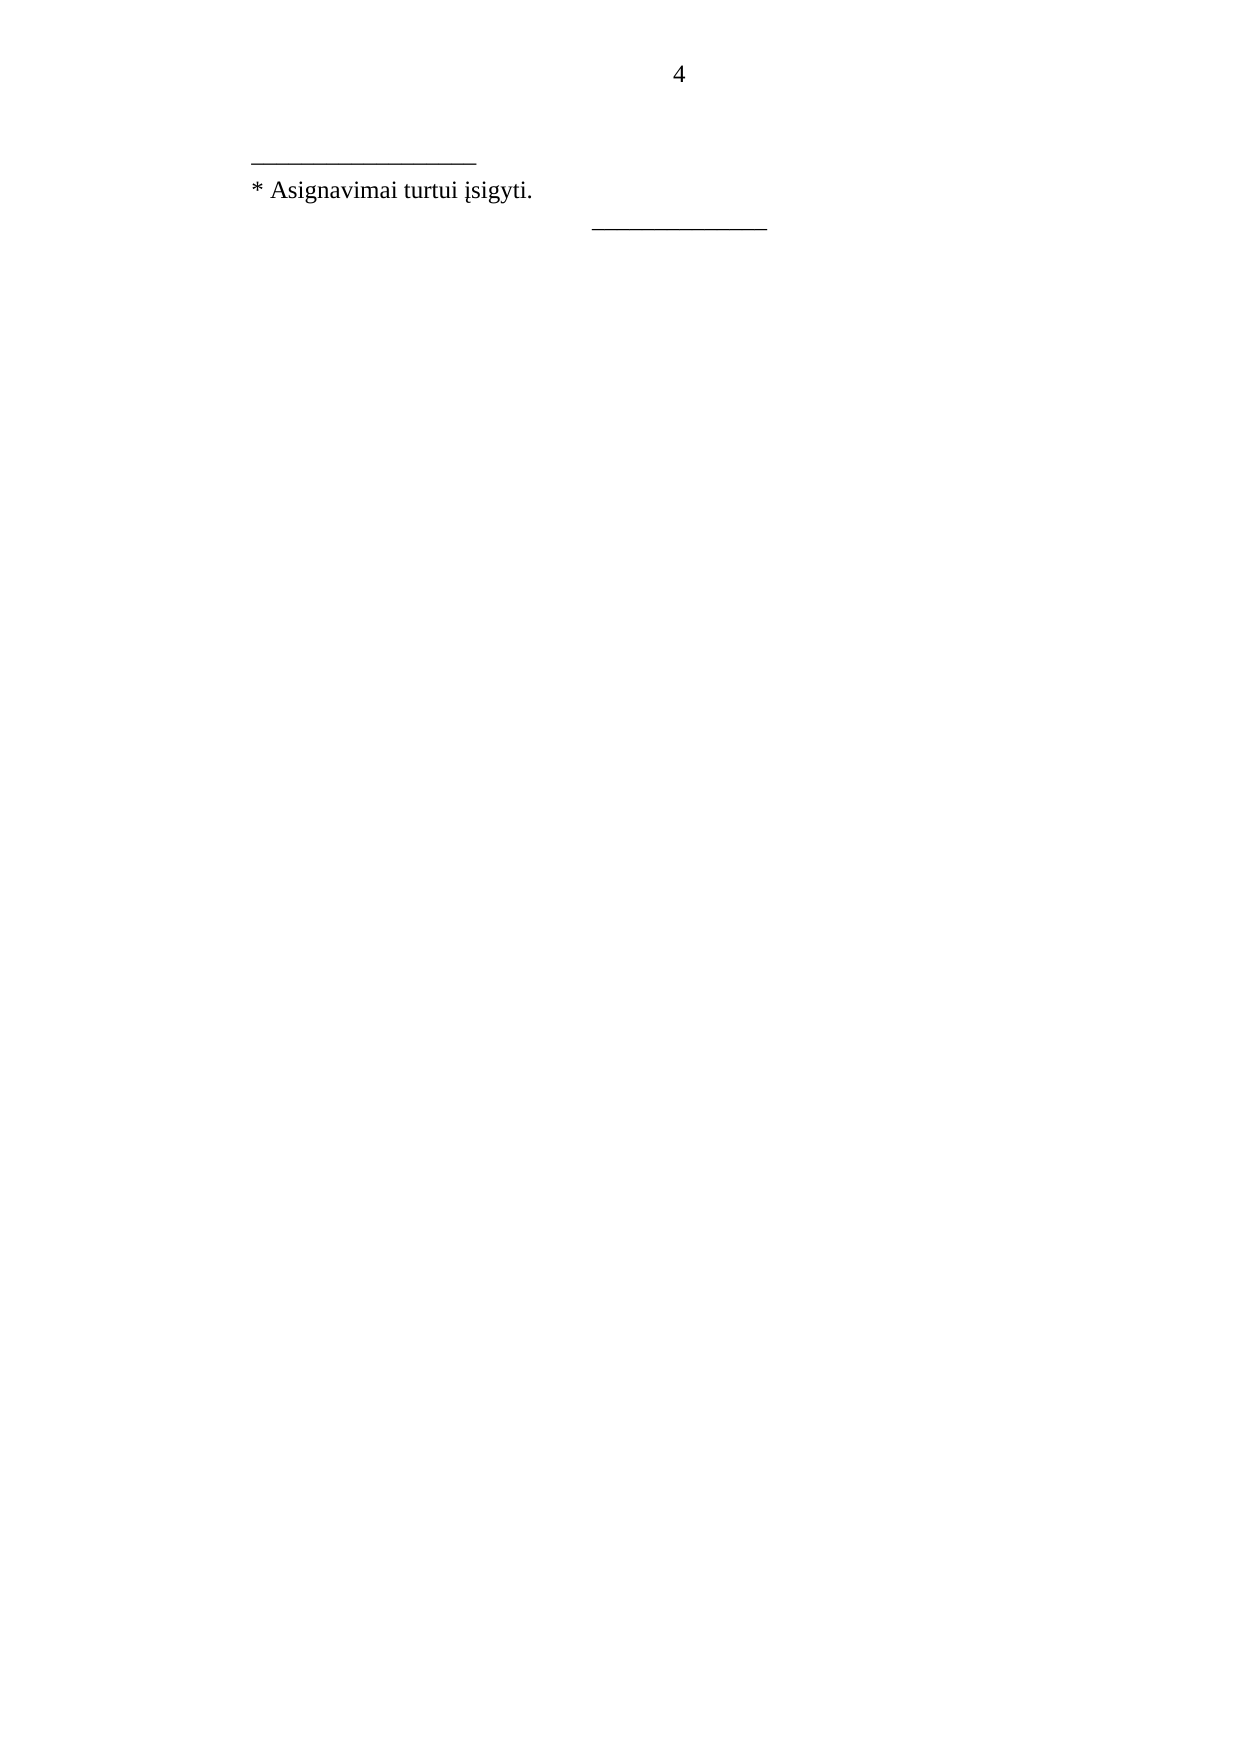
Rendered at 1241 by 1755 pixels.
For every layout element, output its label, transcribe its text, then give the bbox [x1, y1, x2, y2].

text * Asignavimai turtui įsigyti. [177, 176, 1181, 204]
text ______________ [177, 204, 1181, 233]
text –––––––––––––––––– [177, 147, 1181, 176]
